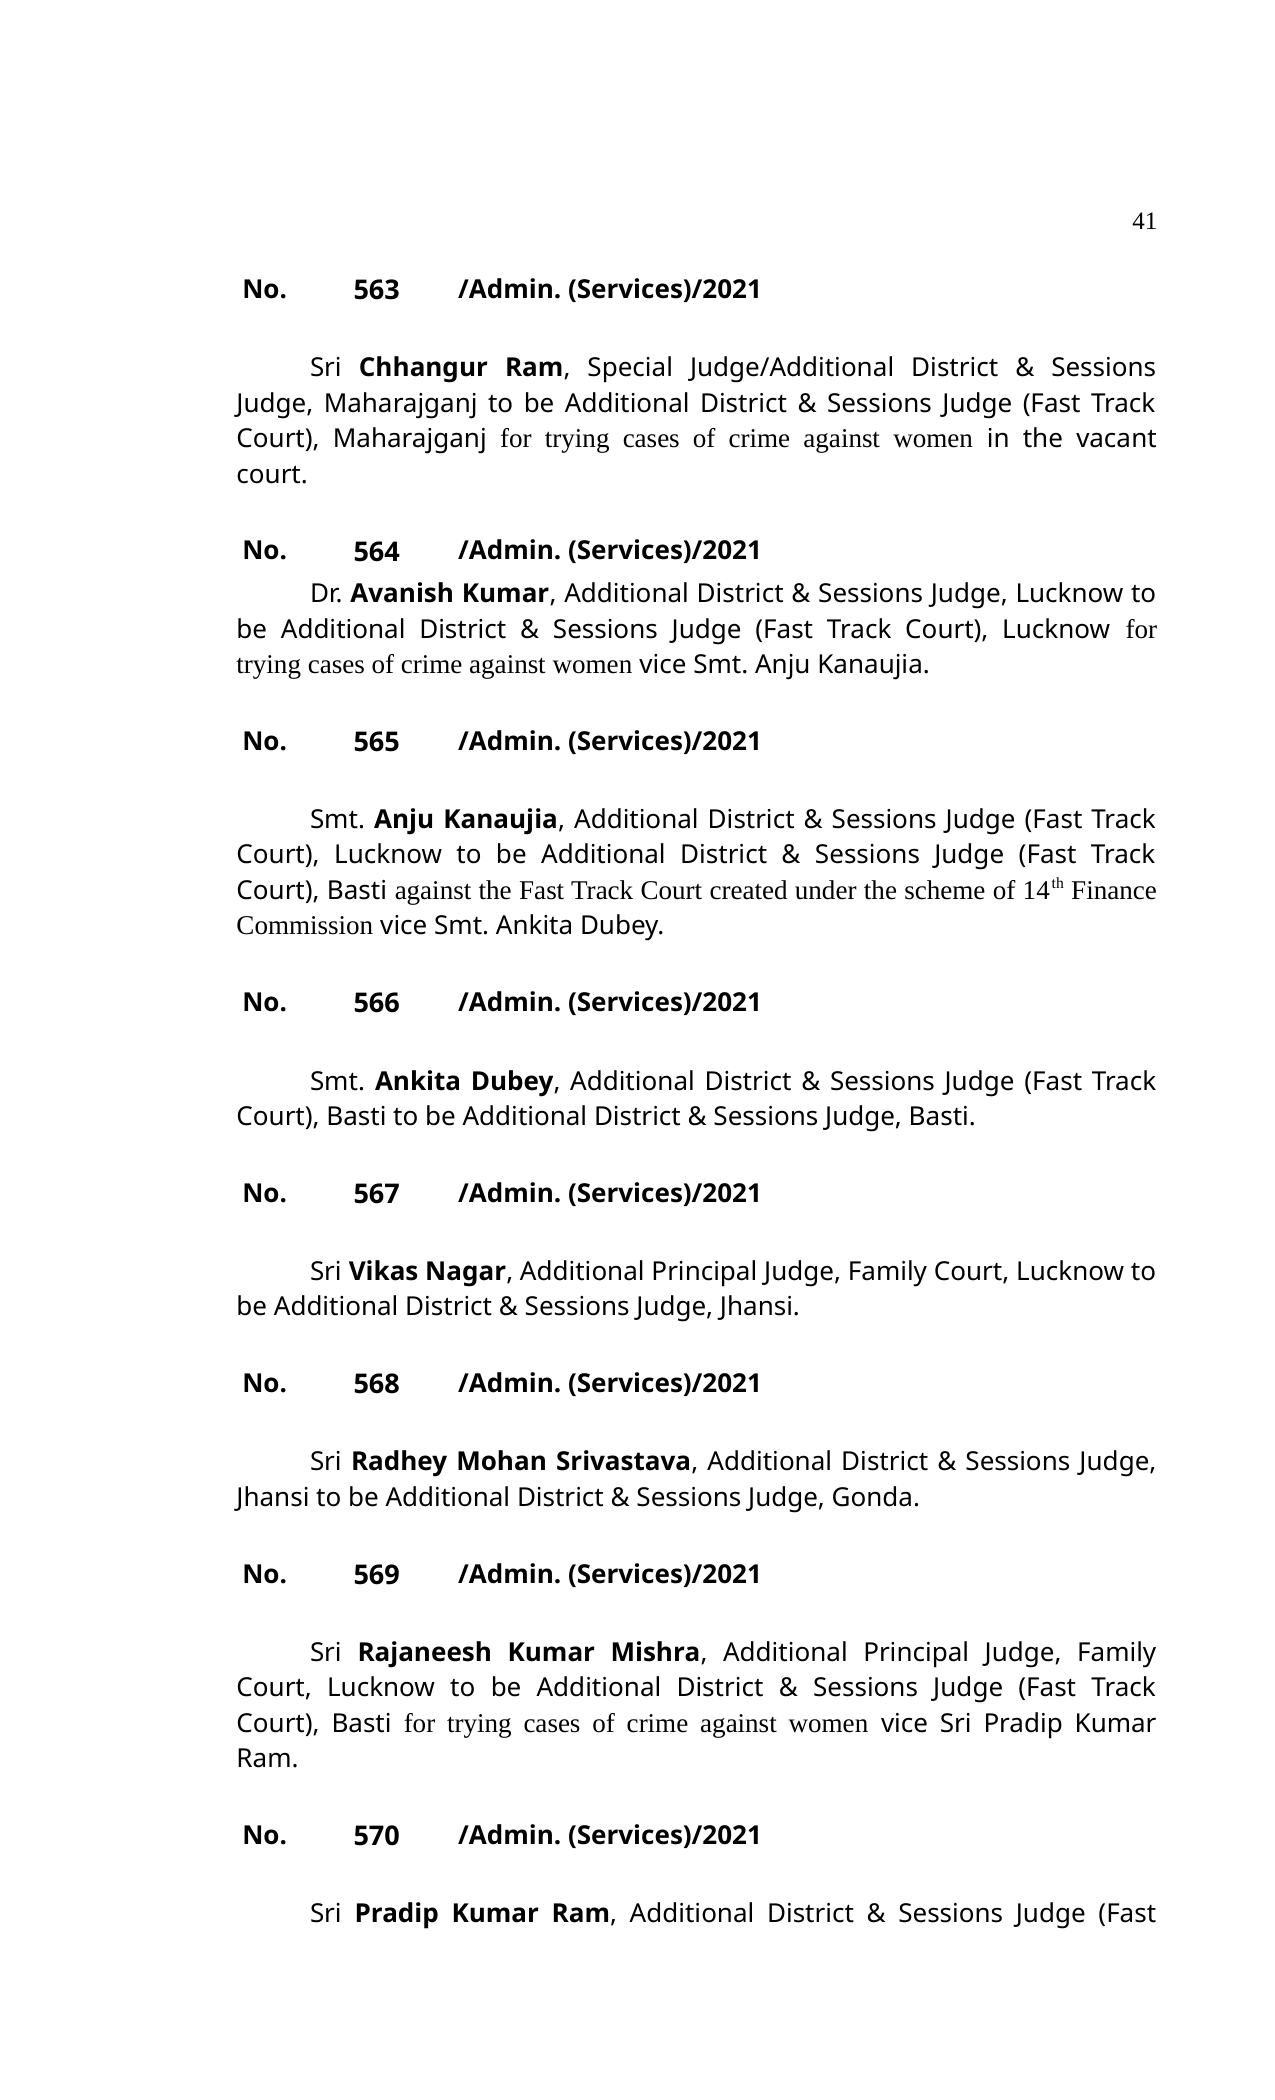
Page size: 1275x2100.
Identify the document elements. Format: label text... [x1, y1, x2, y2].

text Dr. Avanish Kumar, Additional District & Sessions Judge, Lucknow to be Additional District & Sessions Judge (Fast Track Court), Lucknow for trying cases of crime against women vice Smt. Anju Kanaujia. [236, 575, 1157, 681]
text Sri Vikas Nagar, Additional Principal Judge, Family Court, Lucknow to be Additional District & Sessions Judge, Jhansi. [236, 1252, 1157, 1323]
table_header /Admin. (Services)/2021 [452, 717, 811, 765]
table_header [310, 1169, 452, 1217]
table_header /Admin. (Services)/2021 [452, 978, 811, 1027]
table_header [310, 526, 452, 575]
table_header /Admin. (Services)/2021 [452, 1811, 811, 1859]
table_header /Admin. (Services)/2021 [452, 1359, 811, 1407]
table_header [310, 717, 452, 765]
table_header [310, 1811, 452, 1859]
table_header [310, 978, 452, 1027]
table_header No. [236, 526, 310, 575]
table_header [310, 1359, 452, 1407]
text Sri Pradip Kumar Ram, Additional District & Sessions Judge (Fast [236, 1895, 1157, 1930]
table_header /Admin. (Services)/2021 [452, 1169, 811, 1217]
text Sri Chhangur Ram, Special Judge/Additional District & Sessions Judge, Maharajganj to be Additional District & Sessions Judge (Fast Track Court), Maharajganj for trying cases of crime against women in the vacant court. [236, 349, 1157, 491]
table_header No. [236, 978, 310, 1027]
table_header No. [236, 1169, 310, 1217]
table_header /Admin. (Services)/2021 [452, 526, 811, 575]
table_header No. [236, 1359, 310, 1407]
table_header /Admin. (Services)/2021 [452, 265, 811, 313]
table_header No. [236, 717, 310, 765]
table_header No. [236, 265, 310, 313]
table_header /Admin. (Services)/2021 [452, 1550, 811, 1598]
text Smt. Ankita Dubey, Additional District & Sessions Judge (Fast Track Court), Basti to be Additional District & Sessions Judge, Basti. [236, 1062, 1157, 1133]
table_header No. [236, 1550, 310, 1598]
text Sri Radhey Mohan Srivastava, Additional District & Sessions Judge, Jhansi to be Additional District & Sessions Judge, Gonda. [236, 1443, 1157, 1514]
text Sri Rajaneesh Kumar Mishra, Additional Principal Judge, Family Court, Lucknow to be Additional District & Sessions Judge (Fast Track Court), Basti for trying cases of crime against women vice Sri Pradip Kumar Ram. [236, 1633, 1157, 1775]
table_header [310, 1550, 452, 1598]
text Smt. Anju Kanaujia, Additional District & Sessions Judge (Fast Track Court), Lucknow to be Additional District & Sessions Judge (Fast Track Court), Basti against the Fast Track Court created under the scheme of 14th Finance Commission vice Smt. Ankita Dubey. [236, 801, 1157, 943]
table_header [310, 265, 452, 313]
table_header No. [236, 1811, 310, 1859]
